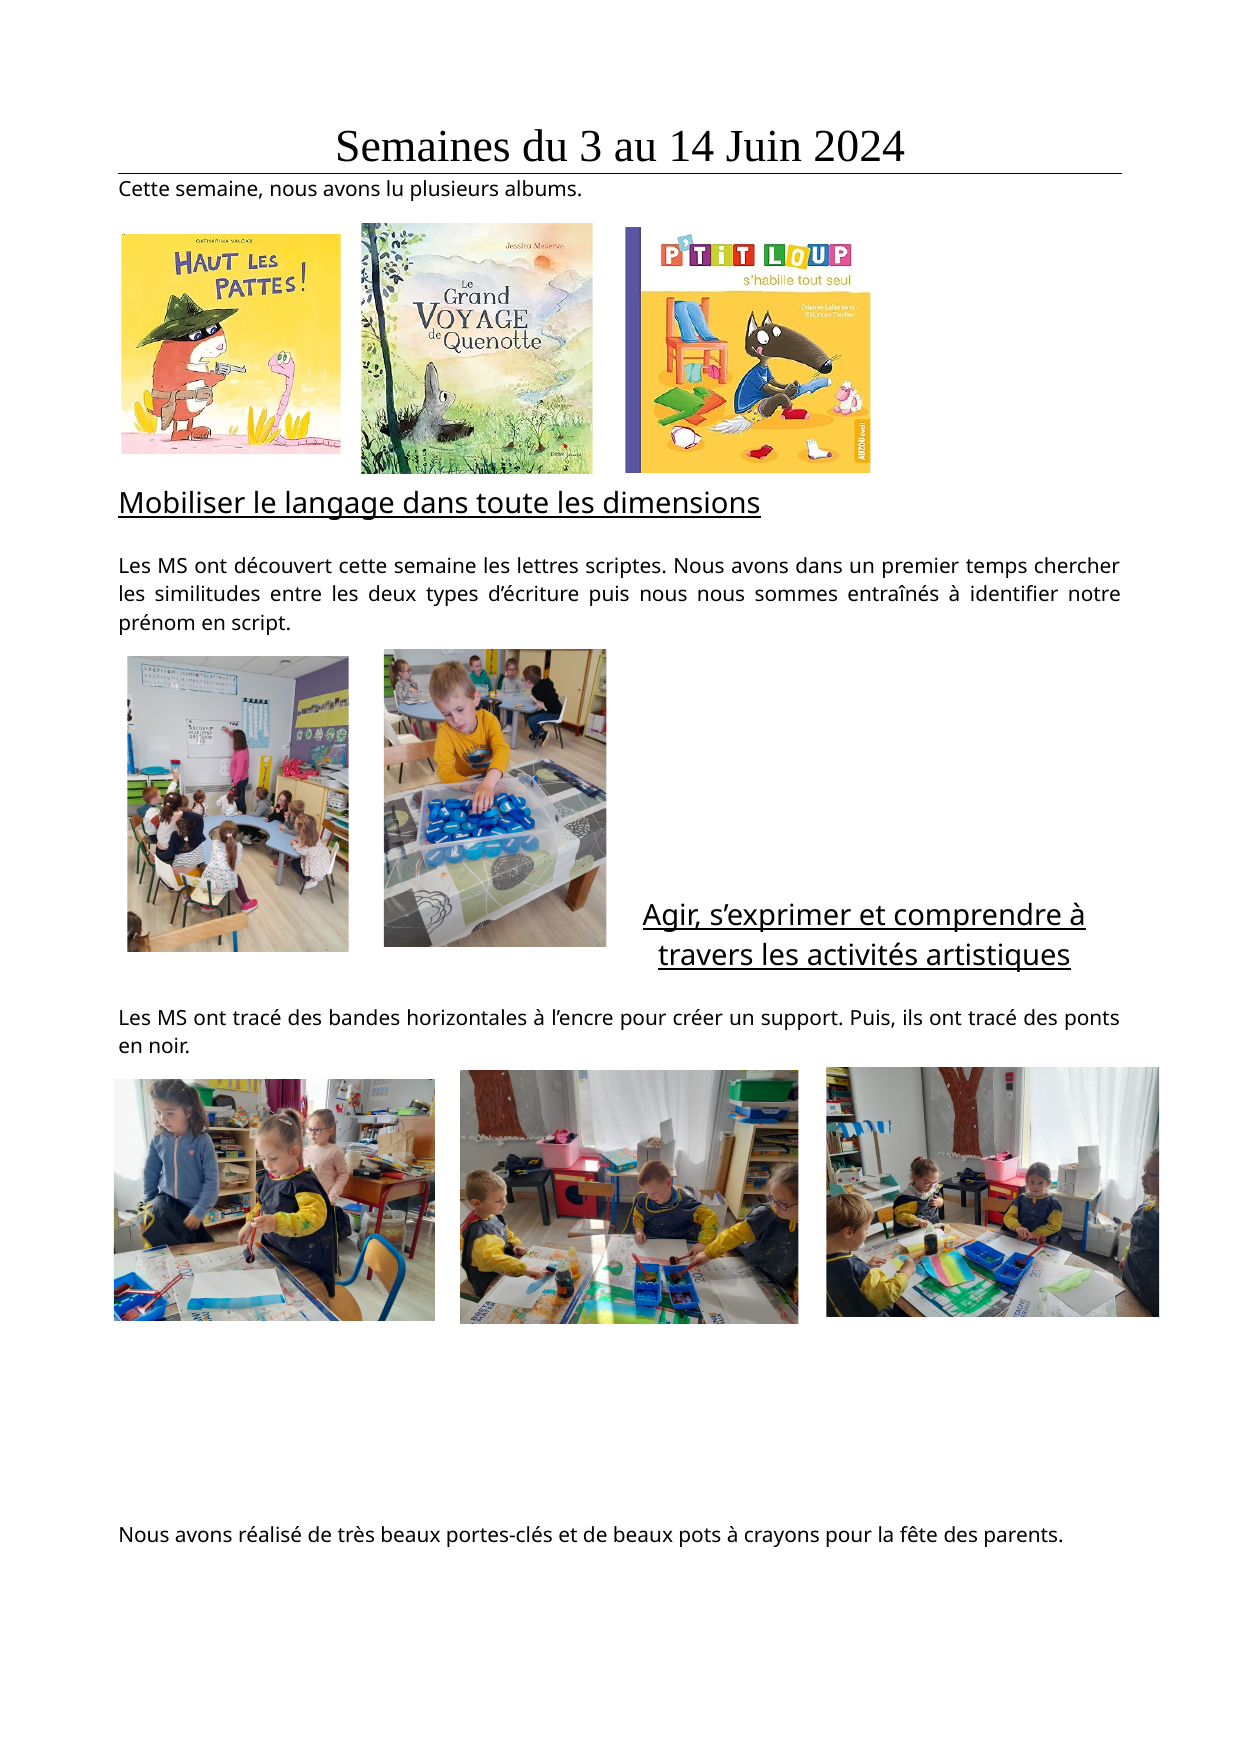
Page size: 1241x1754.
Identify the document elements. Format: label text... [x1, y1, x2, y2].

picture [383, 649, 607, 947]
text Les MS ont découvert cette semaine les lettres scriptes. Nous avons dans un premier temps chercher les similitudes entre les deux types d’écriture puis nous nous sommes entraînés à identifier notre prénom en script. [118, 551, 1122, 636]
picture [127, 656, 349, 952]
text Semaines du 3 au 14 Juin 2024 [118, 118, 1122, 173]
picture [113, 1079, 435, 1321]
text Mobiliser le langage dans toute les dimensions [118, 443, 1122, 522]
picture [460, 1070, 799, 1324]
picture [361, 223, 593, 474]
text Cette semaine, nous avons lu plusieurs albums. [118, 174, 1122, 202]
picture [625, 227, 871, 473]
text Nous avons réalisé de très beaux portes-clés et de beaux pots à crayons pour la fête des parents. [118, 1520, 1122, 1549]
text Les MS ont tracé des bandes horizontales à l’encre pour créer un support. Puis, ils ont tracé des ponts en noir. [118, 1003, 1122, 1059]
text Agir, s’exprimer et comprendre à travers les activités artistiques [118, 894, 1122, 974]
picture [121, 234, 341, 454]
picture [826, 1067, 1160, 1317]
